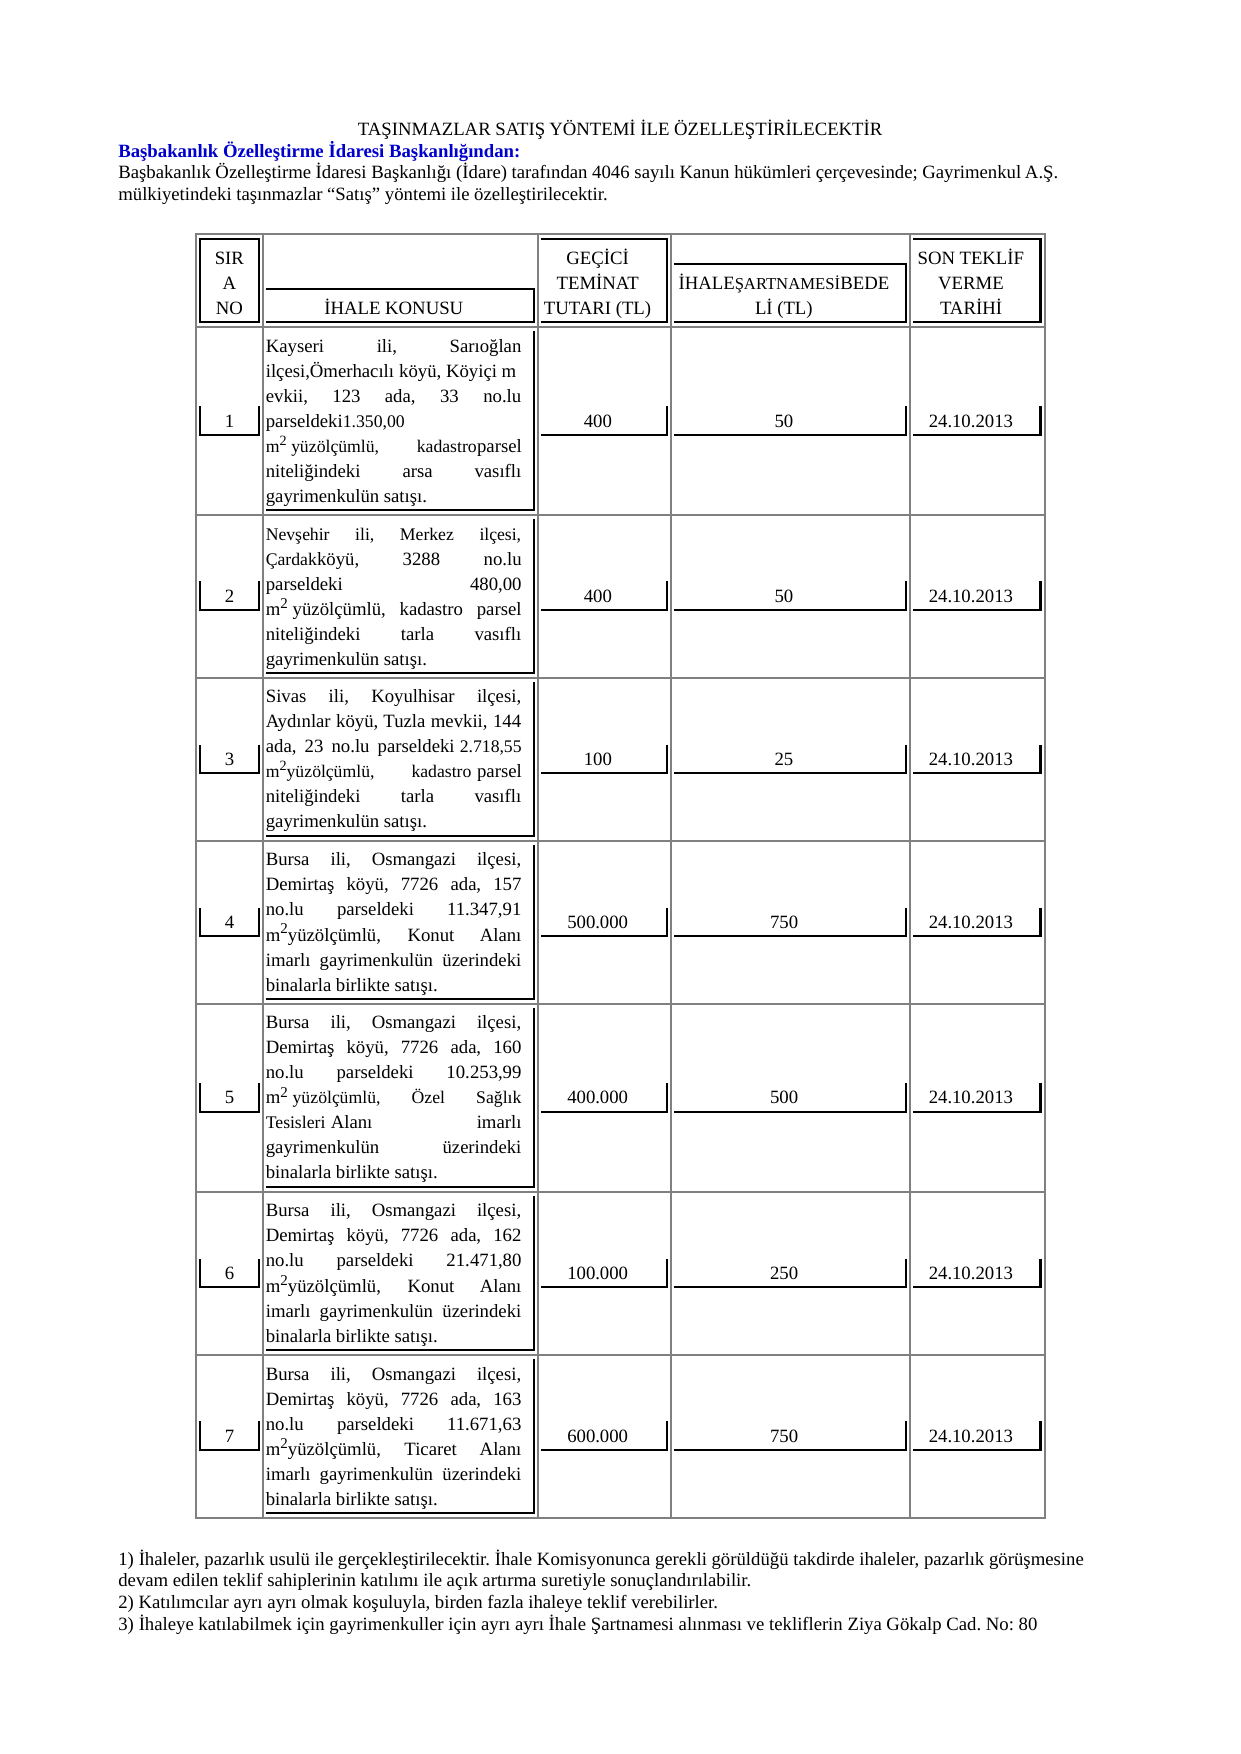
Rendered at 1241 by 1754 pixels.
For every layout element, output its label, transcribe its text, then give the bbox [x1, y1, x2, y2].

table_cell 3 [197, 679, 262, 840]
table_cell Sivas ili, Koyulhisar ilçesi, Aydınlar köyü, Tuzla mevkii, 144 ada, 23 no.lu parseldeki 2.718,55 m2yüzölçümlü, kadastro parsel niteliğindeki tarla vasıflı gayrimenkulün satışı. [264, 679, 537, 840]
table_header İHALEŞARTNAMESİBEDELİ (TL) [672, 235, 909, 326]
table_cell 4 [197, 842, 262, 1003]
table_cell 500.000 [539, 842, 670, 1003]
text Başbakanlık Özelleştirme İdaresi Başkanlığından: [118, 140, 1122, 161]
table_cell 750 [672, 842, 909, 1003]
table_cell 5 [197, 1005, 262, 1191]
table_cell 500 [672, 1005, 909, 1191]
table_cell 7 [197, 1356, 262, 1517]
table_cell 100.000 [539, 1193, 670, 1354]
table_cell 400 [539, 516, 670, 677]
table_cell Bursa ili, Osmangazi ilçesi, Demirtaş köyü, 7726 ada, 162 no.lu parseldeki 21.471,80 m2yüzölçümlü, Konut Alanı imarlı gayrimenkulün üzerindeki binalarla birlikte satışı. [264, 1193, 537, 1354]
table_cell 50 [672, 328, 909, 514]
text 3) İhaleye katılabilmek için gayrimenkuller için ayrı ayrı İhale Şartnamesi alınması ve tekliflerin Ziya Gökalp Cad. No: 80 [118, 1612, 1122, 1634]
table_cell 6 [197, 1193, 262, 1354]
text TAŞINMAZLAR SATIŞ YÖNTEMİ İLE ÖZELLEŞTİRİLECEKTİR [118, 118, 1122, 140]
table_cell 1 [197, 328, 262, 514]
table_cell 250 [672, 1193, 909, 1354]
table_cell Nevşehir ili, Merkez ilçesi, Çardakköyü, 3288 no.lu parseldeki 480,00 m2 yüzölçümlü, kadastro parsel niteliğindeki tarla vasıflı gayrimenkulün satışı. [264, 516, 537, 677]
table_cell 24.10.2013 [911, 516, 1044, 677]
table_cell 100 [539, 679, 670, 840]
table_cell 50 [672, 516, 909, 677]
text 2) Katılımcılar ayrı ayrı olmak koşuluyla, birden fazla ihaleye teklif verebilirler. [118, 1591, 1122, 1612]
text 1) İhaleler, pazarlık usulü ile gerçekleştirilecektir. İhale Komisyonunca gerekli görüldüğü takdirde ihaleler, pazarlık görüşmesine devam edilen teklif sahiplerinin katılımı ile açık artırma suretiyle sonuçlandırılabilir. [118, 1548, 1122, 1591]
table_cell 24.10.2013 [911, 1005, 1044, 1191]
table_cell 750 [672, 1356, 909, 1517]
table_cell 24.10.2013 [911, 842, 1044, 1003]
table_cell 24.10.2013 [911, 328, 1044, 514]
table_cell 400 [539, 328, 670, 514]
table_cell 24.10.2013 [911, 679, 1044, 840]
table_cell Bursa ili, Osmangazi ilçesi, Demirtaş köyü, 7726 ada, 160 no.lu parseldeki 10.253,99 m2 yüzölçümlü, Özel Sağlık Tesisleri Alanı imarlı gayrimenkulün üzerindeki binalarla birlikte satışı. [264, 1005, 537, 1191]
text Başbakanlık Özelleştirme İdaresi Başkanlığı (İdare) tarafından 4046 sayılı Kanun hükümleri çerçevesinde; Gayrimenkul A.Ş. mülkiyetindeki taşınmazlar “Satış” yöntemi ile özelleştirilecektir. [118, 161, 1122, 204]
table_cell Bursa ili, Osmangazi ilçesi, Demirtaş köyü, 7726 ada, 163 no.lu parseldeki 11.671,63 m2yüzölçümlü, Ticaret Alanı imarlı gayrimenkulün üzerindeki binalarla birlikte satışı. [264, 1356, 537, 1517]
table_header SON TEKLİF VERME TARİHİ [911, 235, 1044, 326]
table_header SIRA NO [197, 235, 262, 326]
table_cell Kayseri ili, Sarıoğlan ilçesi,Ömerhacılı köyü, Köyiçi mevkii, 123 ada, 33 no.lu parseldeki1.350,00 m2 yüzölçümlü, kadastroparsel niteliğindeki arsa vasıflı gayrimenkulün satışı. [264, 328, 537, 514]
table_cell 400.000 [539, 1005, 670, 1191]
table_cell 24.10.2013 [911, 1356, 1044, 1517]
table_cell 600.000 [539, 1356, 670, 1517]
table_cell 25 [672, 679, 909, 840]
table_cell 24.10.2013 [911, 1193, 1044, 1354]
table_cell Bursa ili, Osmangazi ilçesi, Demirtaş köyü, 7726 ada, 157 no.lu parseldeki 11.347,91 m2yüzölçümlü, Konut Alanı imarlı gayrimenkulün üzerindeki binalarla birlikte satışı. [264, 842, 537, 1003]
table_header GEÇİCİ TEMİNAT TUTARI (TL) [539, 235, 670, 326]
table_header İHALE KONUSU [264, 235, 537, 326]
table_cell 2 [197, 516, 262, 677]
